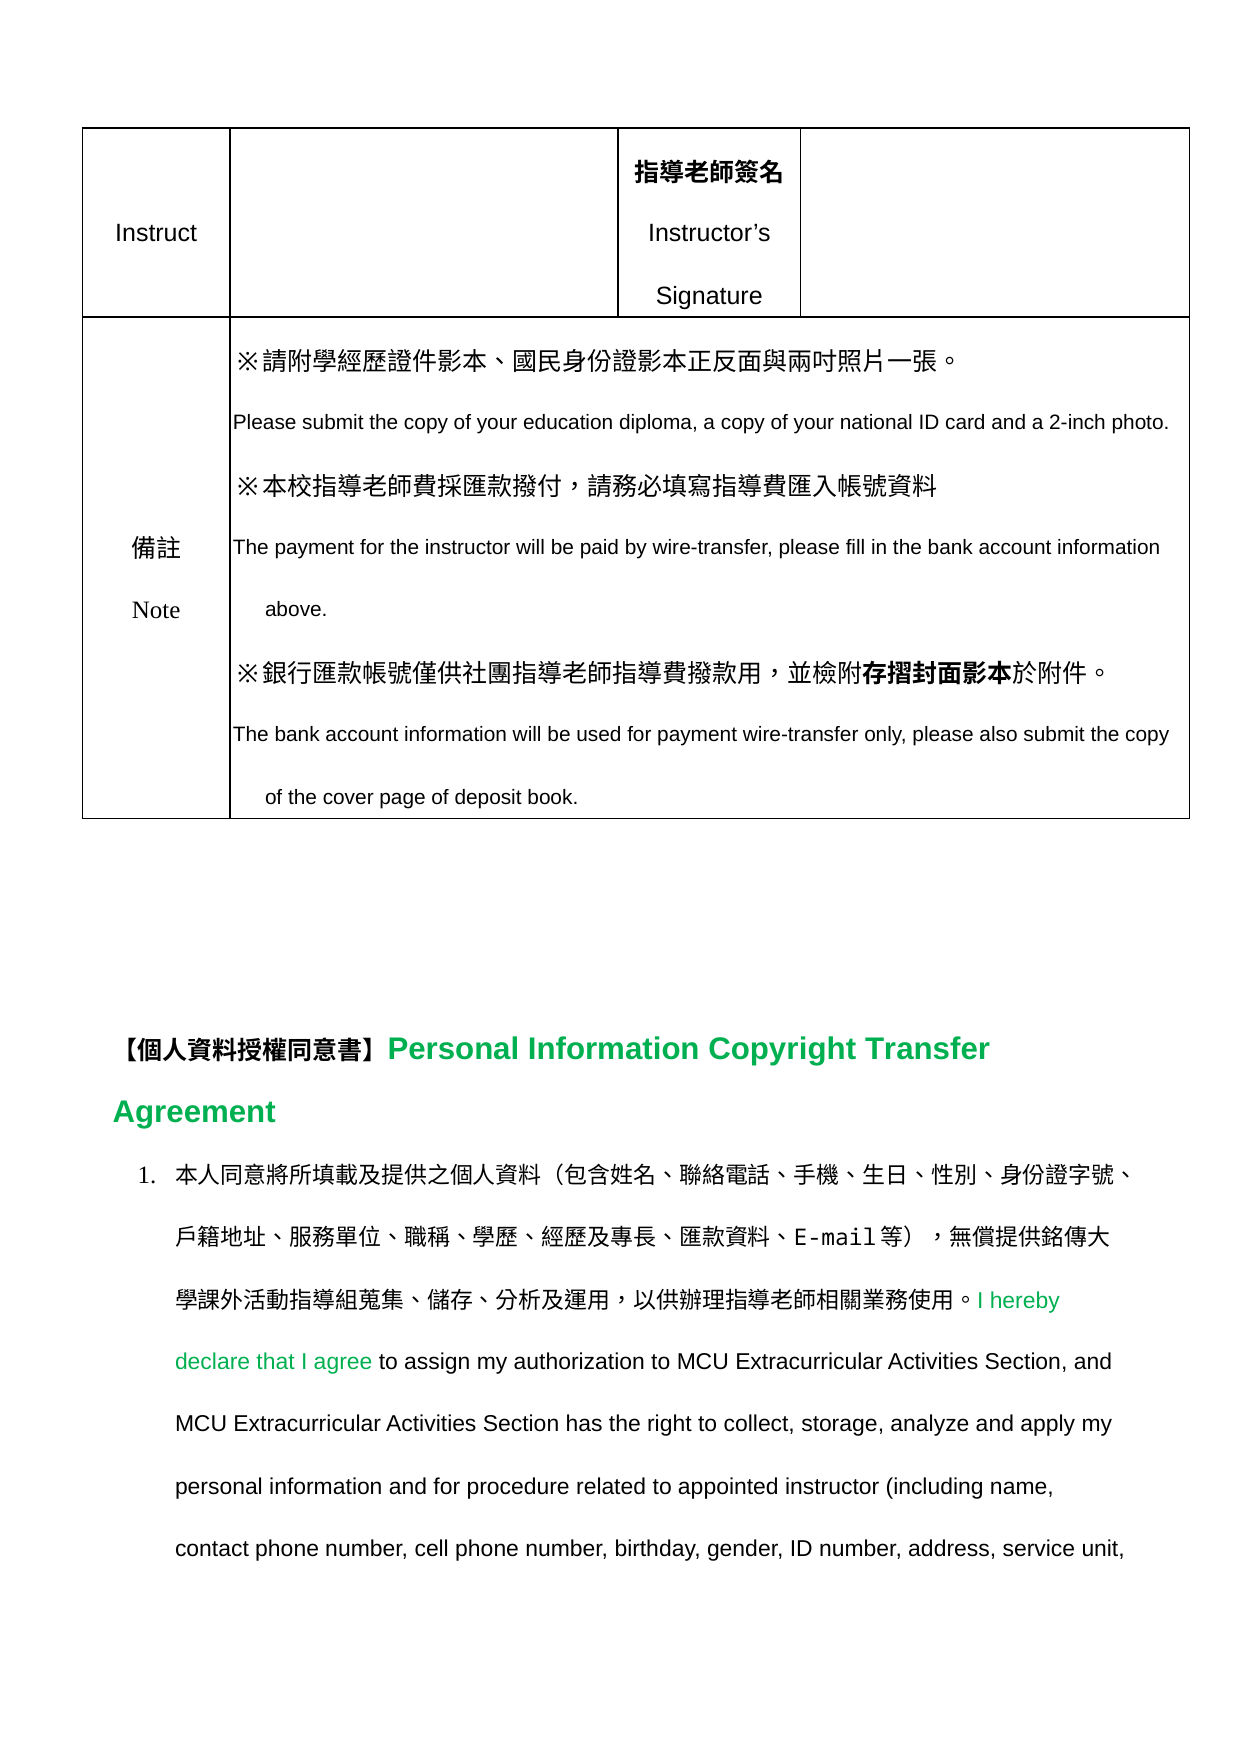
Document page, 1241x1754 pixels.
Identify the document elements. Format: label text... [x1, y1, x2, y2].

table_cell Instruct [83, 129, 229, 316]
table_cell [801, 129, 1189, 316]
text 【個人資料授權同意書】Personal Information Copyright Transfer Agreement [112, 1007, 1128, 1132]
table_cell [231, 129, 617, 316]
table_cell ※請附學經歷證件影本、國民身份證影本正反面與兩吋照片一張。 Please submit the copy of your education diploma, a copy of your national ID card and a 2-inch photo. ※本校指導老師費採匯款撥付，請務必填寫指導費匯入帳號資料 The payment for the instructor will be paid by wire-transfer, please fill in the bank account information above. ※銀行匯款帳號僅供社團指導老師指導費撥款用，並檢附存摺封面影本於附件。 The bank account information will be used for payment wire-transfer only, please also submit the copy of the cover page of deposit book. [231, 318, 1189, 818]
list 本人同意將所填載及提供之個人資料（包含姓名、聯絡電話、手機、生日、性別、身份證字號、戶籍地址、服務單位、職稱、學歷、經歷及專長、匯款資料、E-mail等），無償提供銘傳大學課外活動指導組蒐集、儲存、分析及運用，以供辦理指導老師相關業務使用。I hereby declare that I agree to assign my authorization to MCU Extracurricular Activities Section, and MCU Extracurricular Activities Section has the right to collect, storage, analyze and apply my personal information and for procedure related to appointed instructor (including name, contact phone number, cell phone number, birthday, gender, ID number, address, service unit, job position, education, working experience, specialty, wire-transfer information and e-mail address). [137, 1132, 1128, 1569]
table_cell 備註 Note [83, 318, 229, 818]
table_cell 指導老師簽名 Instructor’s Signature [619, 129, 800, 316]
